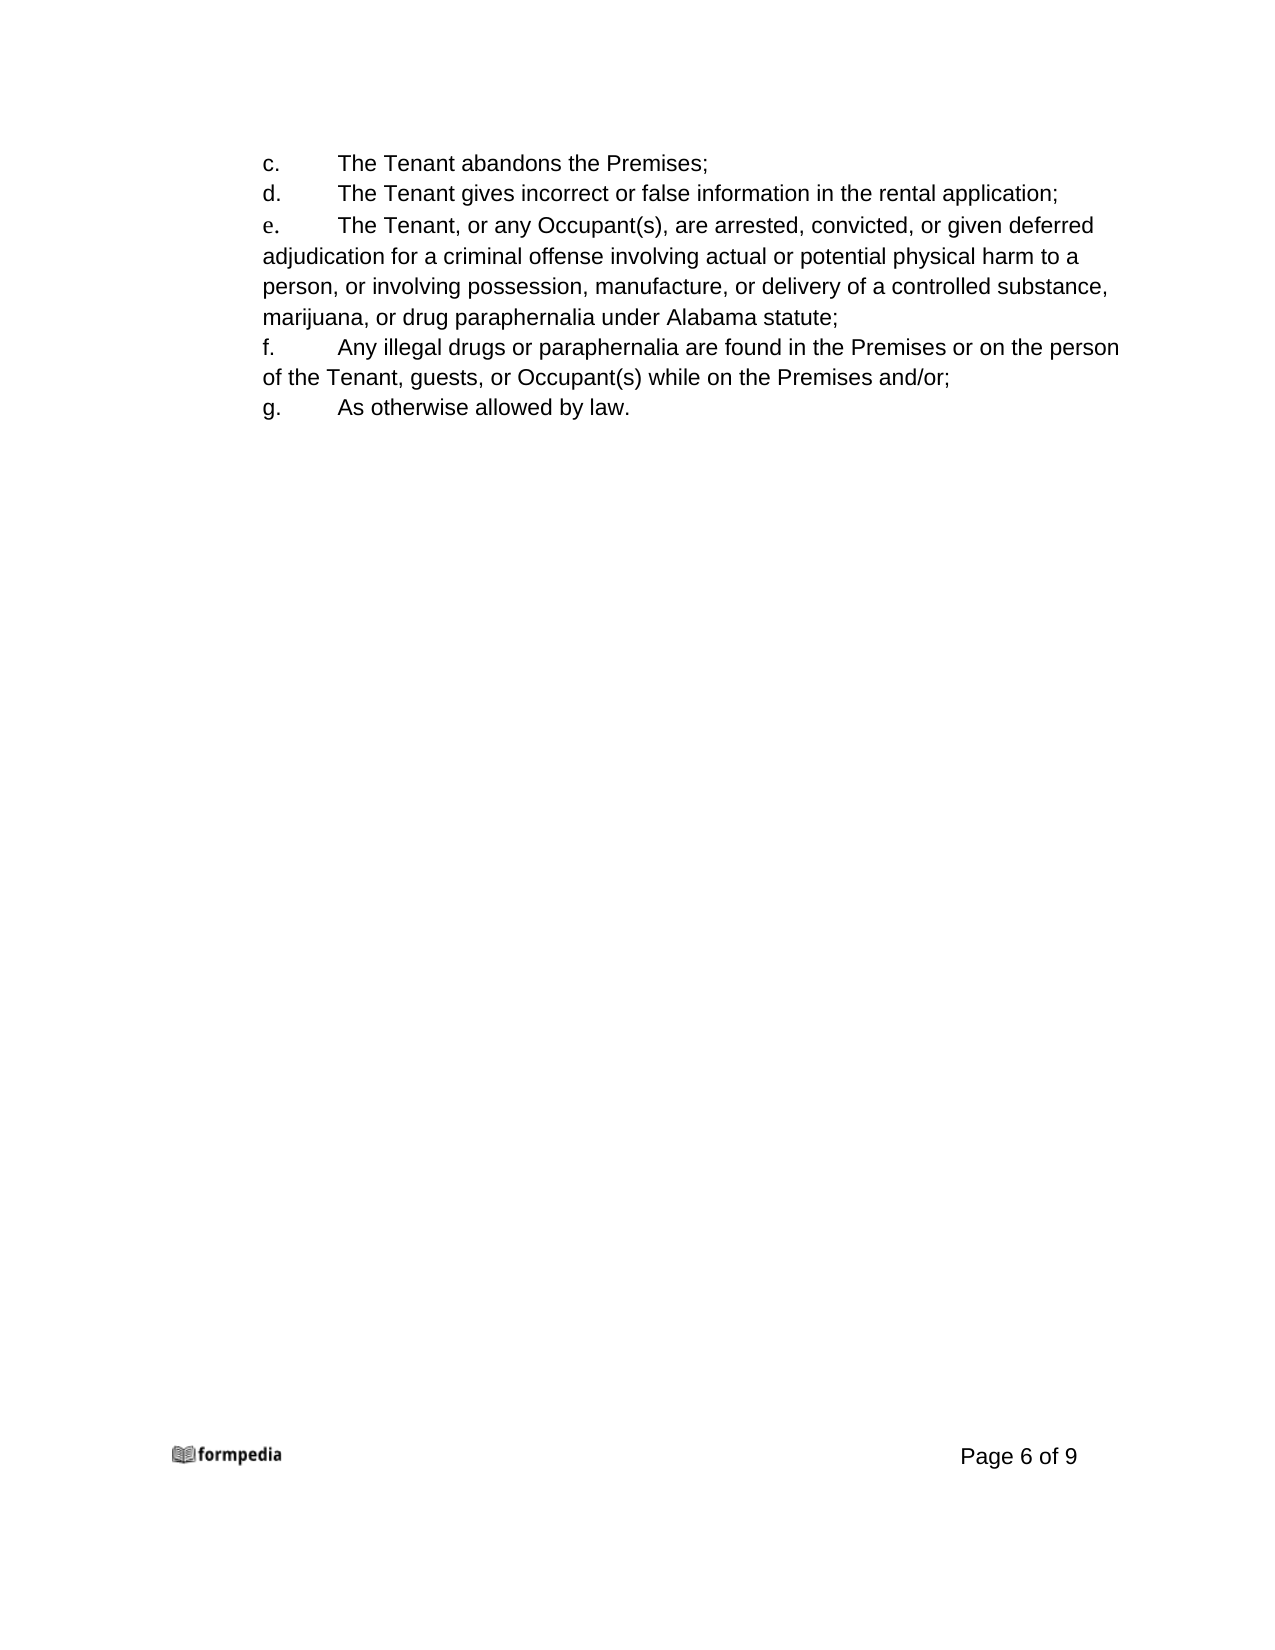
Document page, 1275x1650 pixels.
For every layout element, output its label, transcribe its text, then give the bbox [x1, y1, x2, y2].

list As otherwise allowed by law. [262, 394, 1125, 420]
list The Tenant abandons the Premises; [262, 150, 1125, 176]
list The Tenant gives incorrect or false information in the rental application; [262, 180, 1125, 207]
list The Tenant, or any Occupant(s), are arrested, convicted, or given deferred adjudication for a criminal offense involving actual or potential physical harm to a person, or involving possession, manufacture, or delivery of a controlled substance, marijuana, or drug paraphernalia under Alabama statute; [262, 210, 1125, 330]
list Any illegal drugs or paraphernalia are found in the Premises or on the person of the Tenant, guests, or Occupant(s) while on the Premises and/or; [262, 334, 1125, 390]
